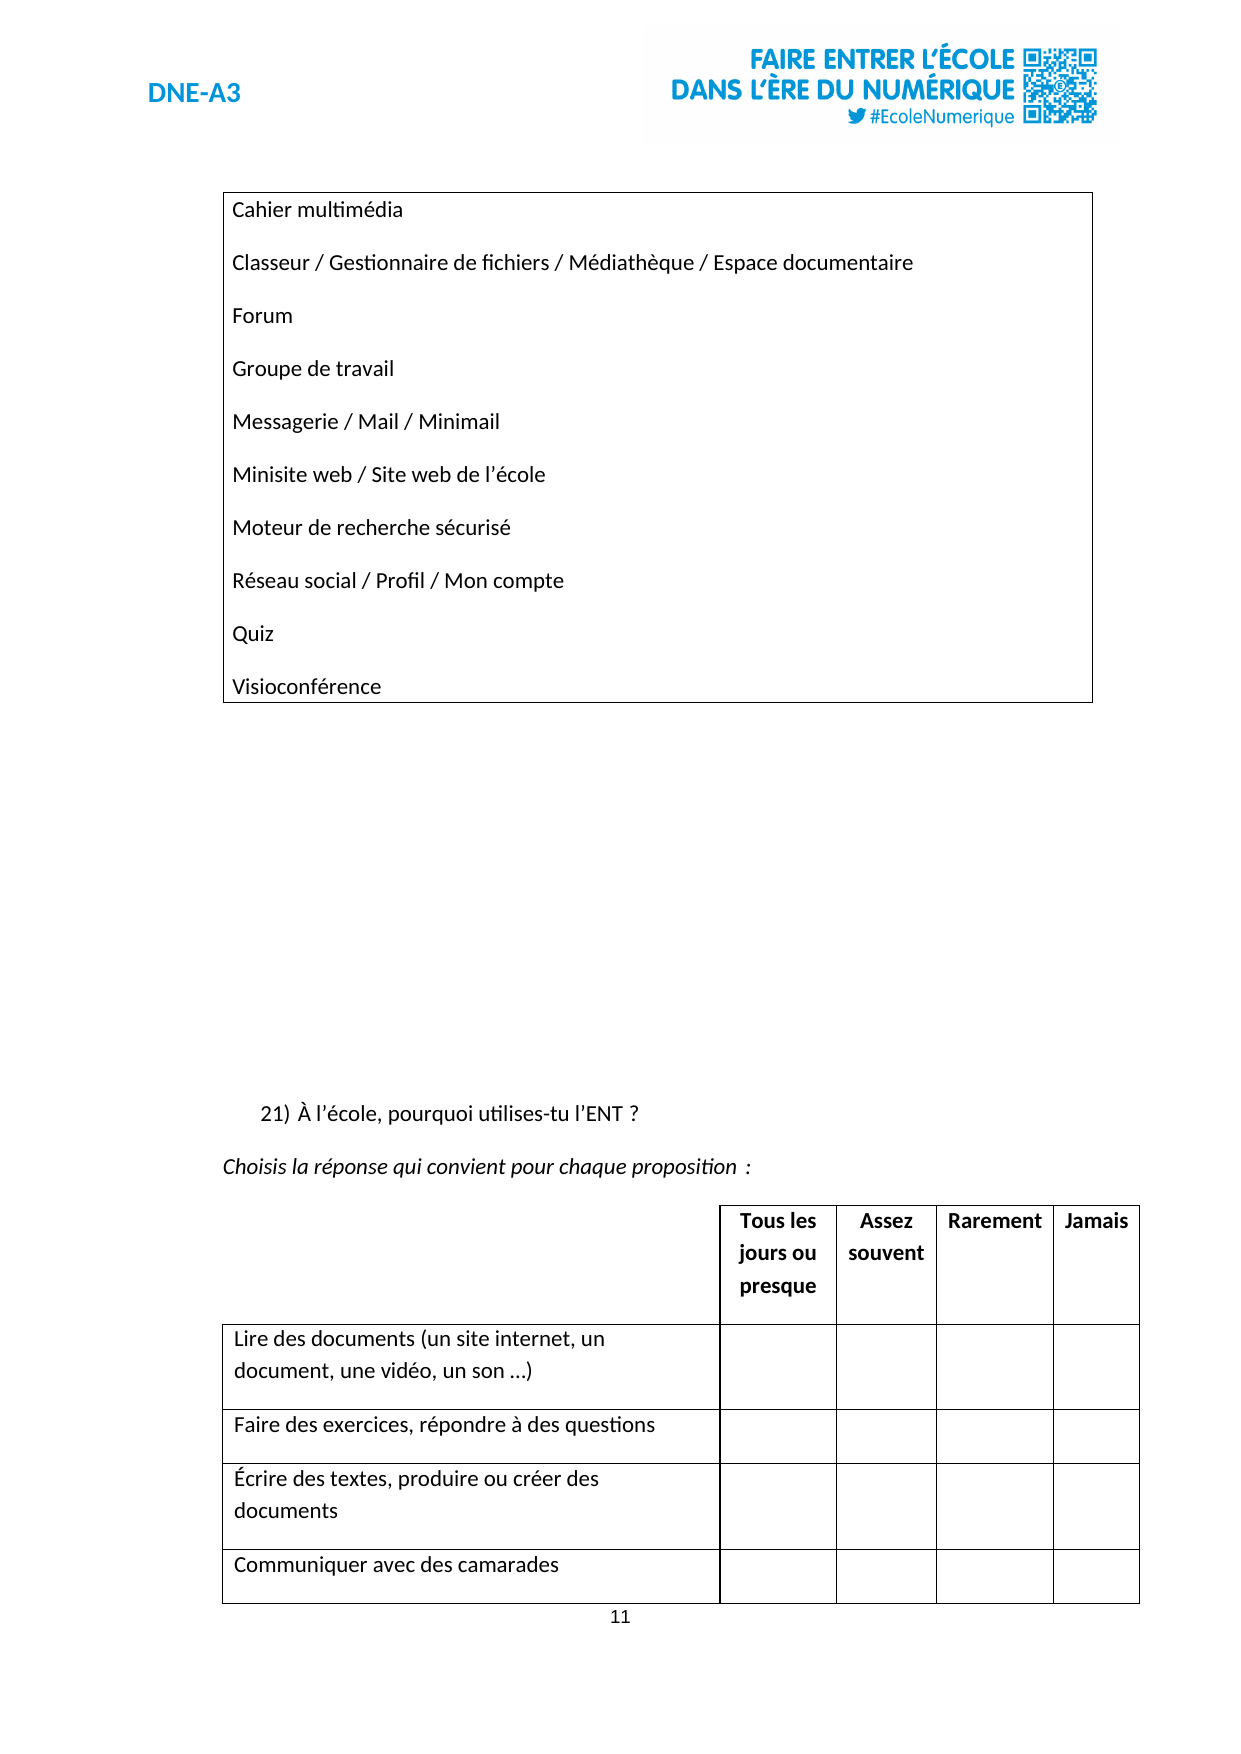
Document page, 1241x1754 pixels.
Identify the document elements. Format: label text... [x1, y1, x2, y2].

list Forum [224, 298, 1092, 329]
list Quiz [224, 616, 1092, 647]
list Choisis la réponse qui convient pour chaque proposition : [223, 1152, 1093, 1180]
list Messagerie / Mail / Minimail [224, 404, 1092, 435]
table_cell [837, 1325, 936, 1409]
table_cell [721, 1325, 836, 1409]
list Groupe de travail [224, 351, 1092, 382]
table_cell [937, 1550, 1053, 1603]
table_cell [837, 1550, 936, 1603]
table_cell Écrire des textes, produire ou créer des documents [223, 1464, 719, 1549]
table_cell [1054, 1325, 1139, 1409]
list À l’école, pourquoi utilises-tu l’ENT ? [260, 1099, 1093, 1127]
table_cell [937, 1410, 1053, 1463]
list Classeur / Gestionnaire de fichiers / Médiathèque / Espace documentaire [224, 245, 1092, 276]
list Visioconférence [224, 669, 1092, 702]
table_cell [937, 1464, 1053, 1549]
table_cell [1054, 1410, 1139, 1463]
table_cell [721, 1550, 836, 1603]
list Réseau social / Profil / Mon compte [224, 563, 1092, 594]
table_cell [937, 1325, 1053, 1409]
table_cell [1054, 1464, 1139, 1549]
table_cell [721, 1410, 836, 1463]
table_cell [837, 1464, 936, 1549]
table_header Jamais [1054, 1206, 1139, 1323]
table_cell Lire des documents (un site internet, un document, une vidéo, un son …) [223, 1325, 719, 1409]
table_cell Faire des exercices, répondre à des questions [223, 1410, 719, 1463]
table_cell Communiquer avec des camarades [223, 1550, 719, 1603]
table_header Assez souvent [837, 1206, 936, 1323]
list Minisite web / Site web de l’école [224, 457, 1092, 488]
table_cell [721, 1464, 836, 1549]
list Cahier multimédia [224, 193, 1092, 223]
list Moteur de recherche sécurisé [224, 510, 1092, 541]
table_header [223, 1205, 719, 1323]
table_cell [837, 1410, 936, 1463]
table_header Tous les jours ou presque [721, 1206, 836, 1323]
table_cell [1054, 1550, 1139, 1603]
table_header Rarement [937, 1206, 1053, 1323]
